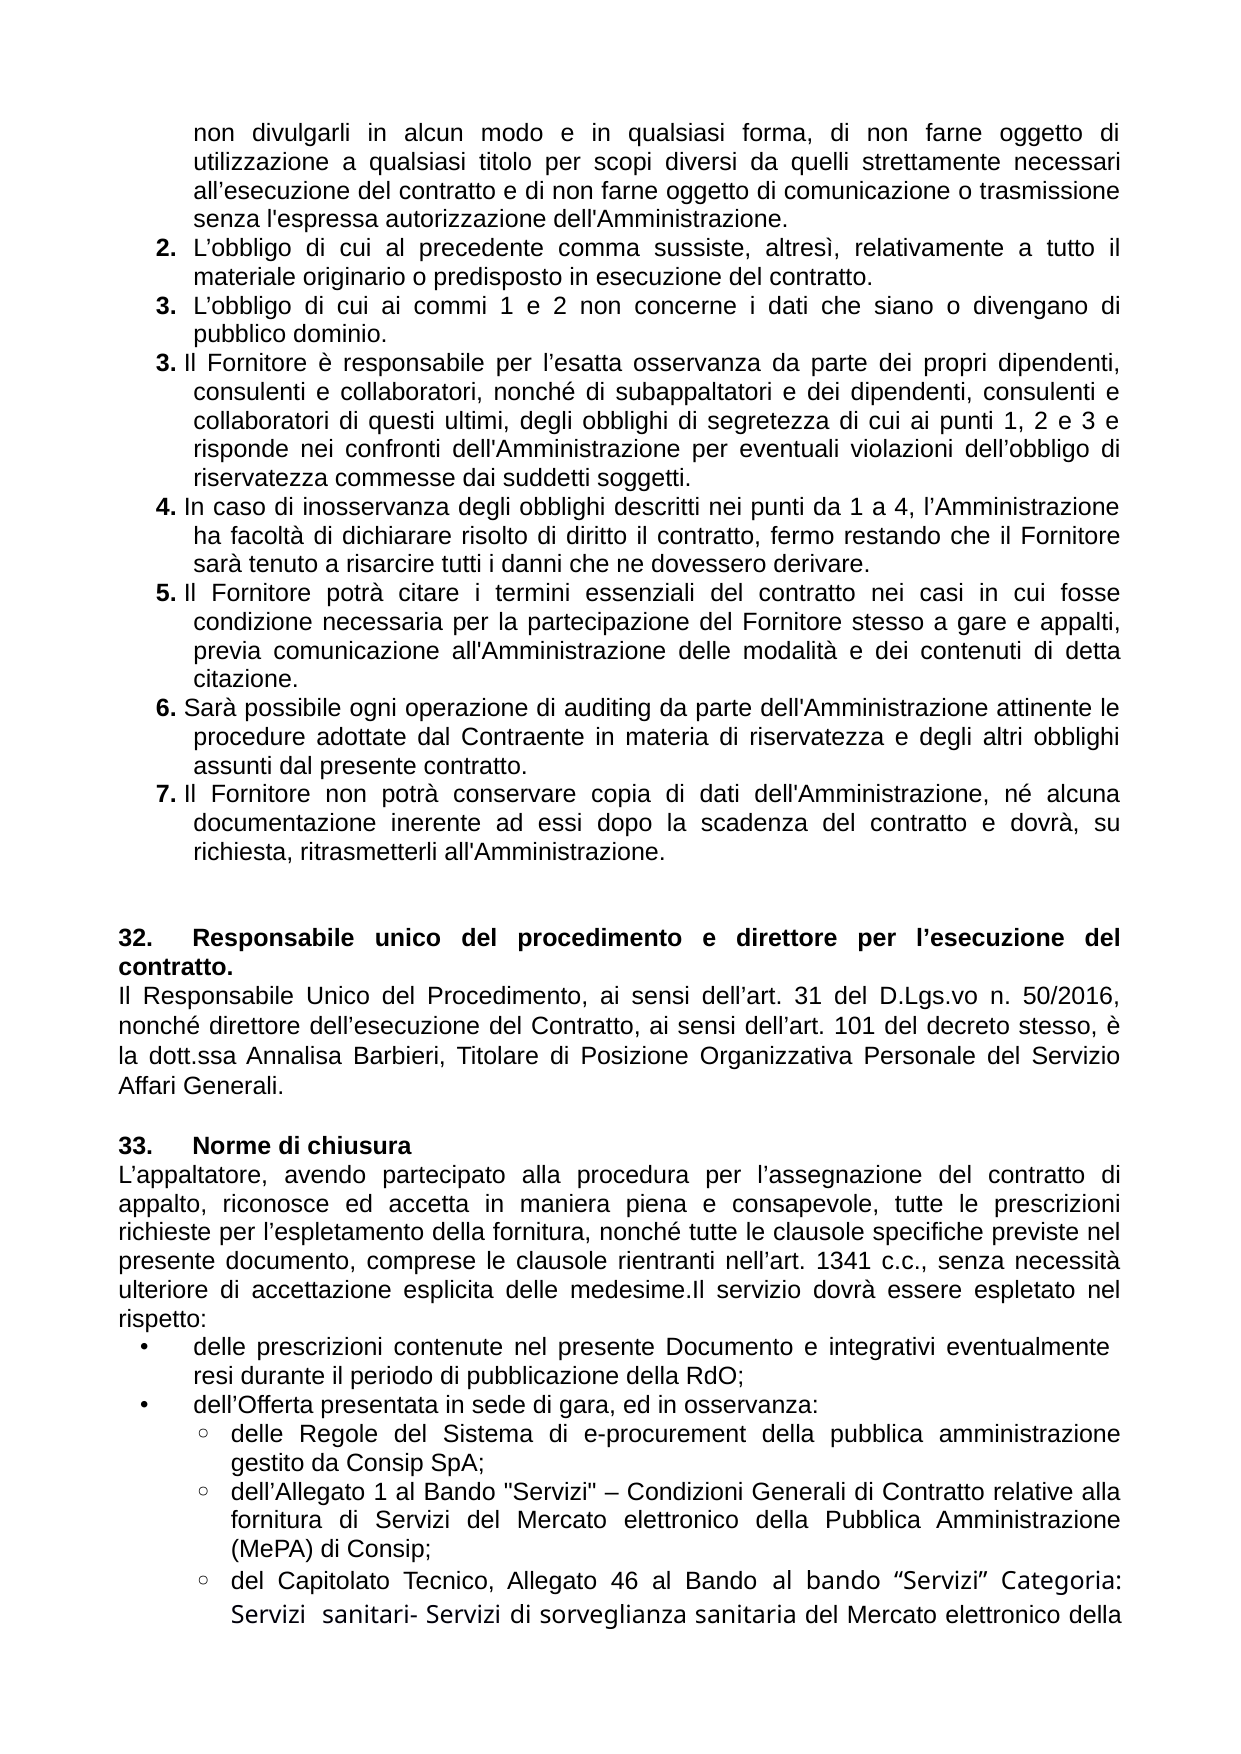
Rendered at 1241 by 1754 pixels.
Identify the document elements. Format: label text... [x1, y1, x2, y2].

list L’obbligo di cui al precedente comma sussiste, altresì, relativamente a tutto il materiale originario o predisposto in esecuzione del contratto. [156, 233, 1122, 291]
list non divulgarli in alcun modo e in qualsiasi forma, di non farne oggetto di utilizzazione a qualsiasi titolo per scopi diversi da quelli strettamente necessari all’esecuzione del contratto e di non farne oggetto di comunicazione o trasmissione senza l'espressa autorizzazione dell'Amministrazione. [156, 118, 1122, 233]
text 33. Norme di chiusura [118, 1131, 1122, 1160]
list L’obbligo di cui ai commi 1 e 2 non concerne i dati che siano o divengano di pubblico dominio. [156, 291, 1122, 348]
text 32. Responsabile unico del procedimento e direttore per l’esecuzione del contratto. [118, 923, 1122, 981]
list delle Regole del Sistema di e-procurement della pubblica amministrazione gestito da Consip SpA; [193, 1419, 1122, 1476]
list del Capitolato Tecnico, Allegato 46 al Bando al bando “Servizi” Categoria: Servizi sanitari- Servizi di sorveglianza sanitaria del Mercato elettronico della [193, 1563, 1122, 1631]
list Il Fornitore è responsabile per l’esatta osservanza da parte dei propri dipendenti, consulenti e collaboratori, nonché di subappaltatori e dei dipendenti, consulenti e collaboratori di questi ultimi, degli obblighi di segretezza di cui ai punti 1, 2 e 3 e risponde nei confronti dell'Amministrazione per eventuali violazioni dell’obbligo di riservatezza commesse dai suddetti soggetti. [156, 348, 1122, 492]
list dell’Offerta presentata in sede di gara, ed in osservanza: [140, 1390, 1122, 1419]
list delle prescrizioni contenute nel presente Documento e integrativi eventualmente resi durante il periodo di pubblicazione della RdO; [140, 1332, 1122, 1390]
list dell’Allegato 1 al Bando "Servizi" – Condizioni Generali di Contratto relative alla fornitura di Servizi del Mercato elettronico della Pubblica Amministrazione (MePA) di Consip; [193, 1476, 1122, 1563]
list Il Fornitore potrà citare i termini essenziali del contratto nei casi in cui fosse condizione necessaria per la partecipazione del Fornitore stesso a gare e appalti, previa comunicazione all'Amministrazione delle modalità e dei contenuti di detta citazione. [156, 578, 1122, 693]
text Il Responsabile Unico del Procedimento, ai sensi dell’art. 31 del D.Lgs.vo n. 50/2016, nonché direttore dell’esecuzione del Contratto, ai sensi dell’art. 101 del decreto stesso, è la dott.ssa Annalisa Barbieri, Titolare di Posizione Organizzativa Personale del Servizio Affari Generali. [118, 981, 1122, 1100]
list Il Fornitore non potrà conservare copia di dati dell'Amministrazione, né alcuna documentazione inerente ad essi dopo la scadenza del contratto e dovrà, su richiesta, ritrasmetterli all'Amministrazione. [156, 779, 1122, 866]
list In caso di inosservanza degli obblighi descritti nei punti da 1 a 4, l’Amministrazione ha facoltà di dichiarare risolto di diritto il contratto, fermo restando che il Fornitore sarà tenuto a risarcire tutti i danni che ne dovessero derivare. [156, 492, 1122, 578]
text L’appaltatore, avendo partecipato alla procedura per l’assegnazione del contratto di appalto, riconosce ed accetta in maniera piena e consapevole, tutte le prescrizioni richieste per l’espletamento della fornitura, nonché tutte le clausole specifiche previste nel presente documento, comprese le clausole rientranti nell’art. 1341 c.c., senza necessità ulteriore di accettazione esplicita delle medesime.Il servizio dovrà essere espletato nel rispetto: [118, 1160, 1122, 1332]
list Sarà possibile ogni operazione di auditing da parte dell'Amministrazione attinente le procedure adottate dal Contraente in materia di riservatezza e degli altri obblighi assunti dal presente contratto. [156, 693, 1122, 779]
